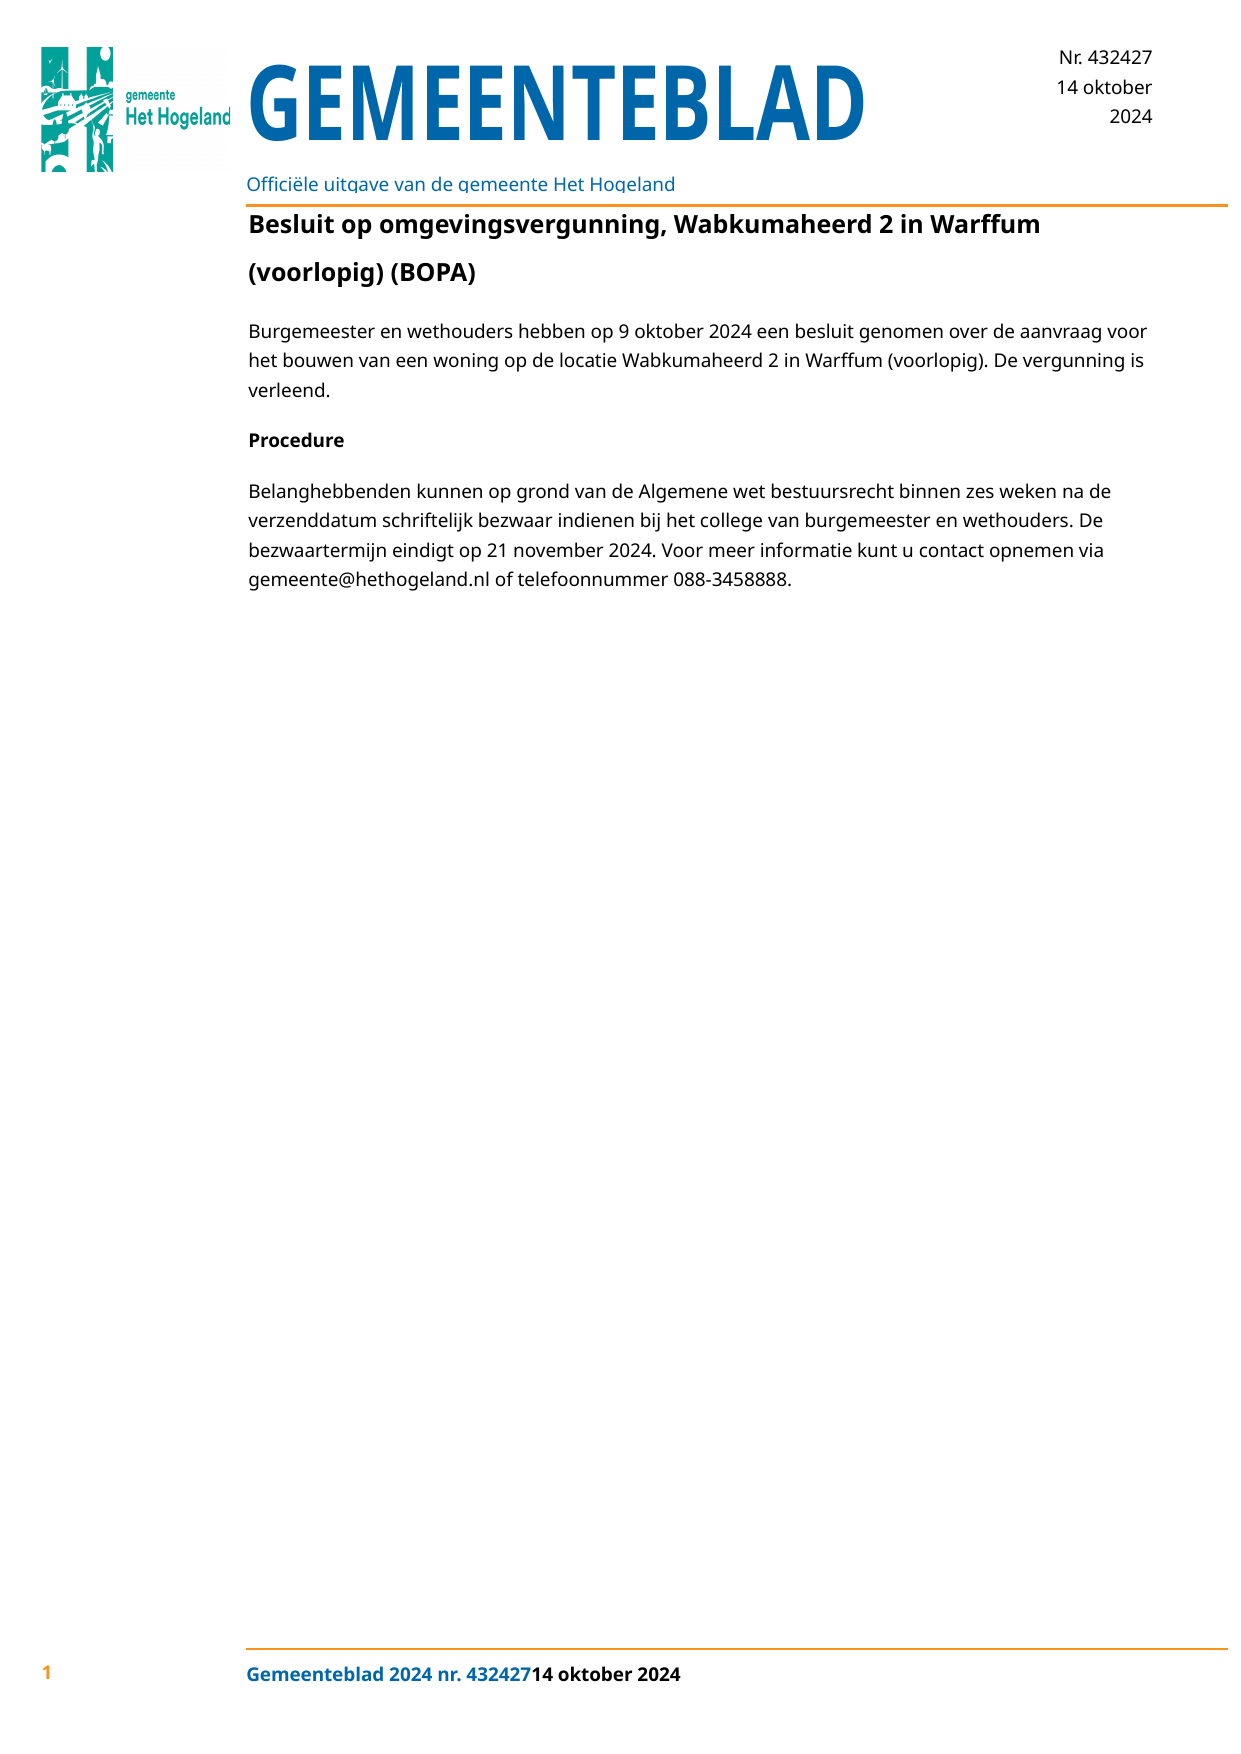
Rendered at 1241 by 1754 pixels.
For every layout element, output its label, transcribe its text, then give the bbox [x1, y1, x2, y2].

text Procedure [248, 427, 1152, 453]
text Burgemeester en wethouders hebben op 9 oktober 2024 een besluit genomen over de aanvraag voor het bouwen van een woning op de locatie Wabkumaheerd 2 in Warffum (voorlopig). De vergunning is verleend. [248, 318, 1152, 403]
text Belanghebbenden kunnen op grond van de Algemene wet bestuursrecht binnen zes weken na de verzenddatum schriftelijk bezwaar indienen bij het college van burgemeester en wethouders. De bezwaartermijn eindigt op 21 november 2024. Voor meer informatie kunt u contact opnemen via gemeente@hethogeland.nl of telefoonnummer 088-3458888. [248, 478, 1152, 592]
picture [41, 47, 231, 172]
text Besluit op omgevingsvergunning, Wabkumaheerd 2 in Warffum (voorlopig) (BOPA) [248, 207, 1152, 288]
